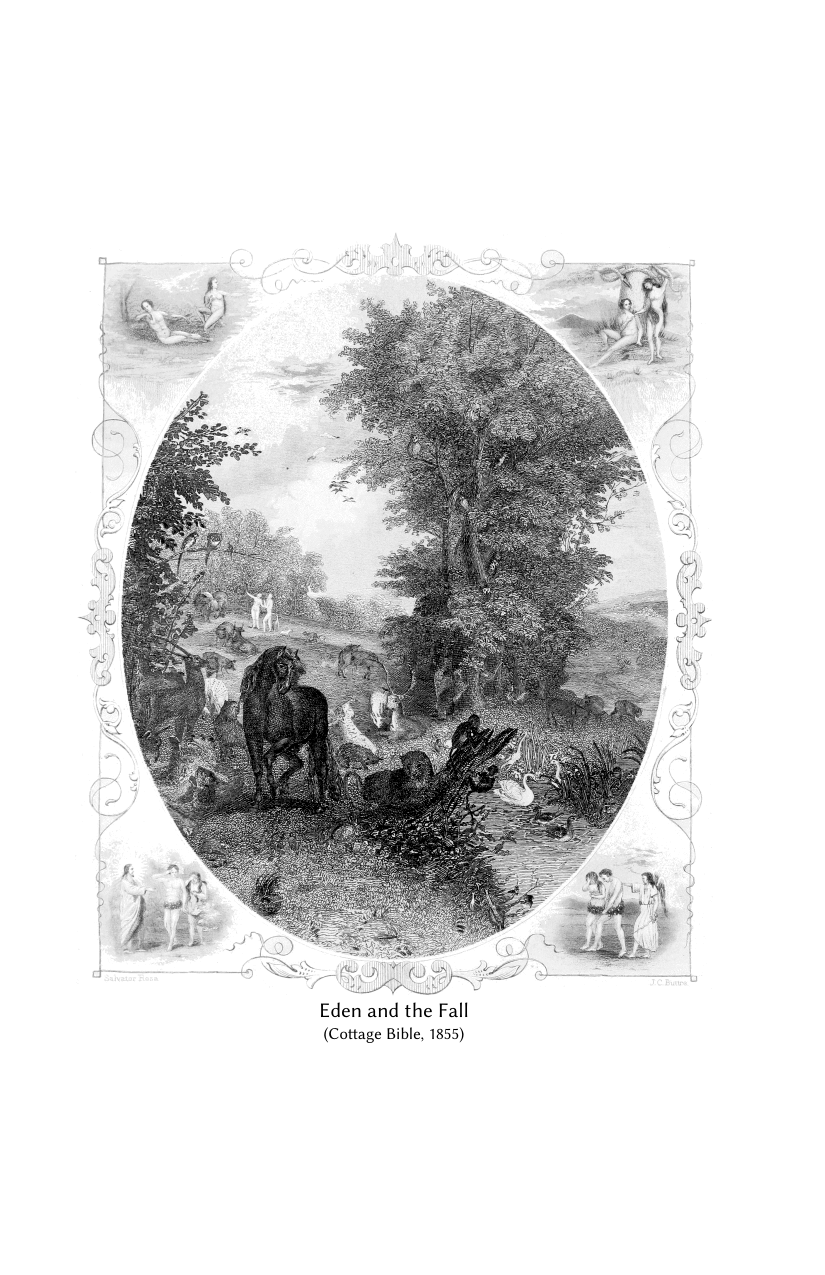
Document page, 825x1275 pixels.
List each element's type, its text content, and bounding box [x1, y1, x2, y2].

text (Cottage Bible, 1855) [75, 1022, 712, 1043]
text Eden and the Fall [75, 996, 712, 1022]
picture [75, 231, 713, 996]
